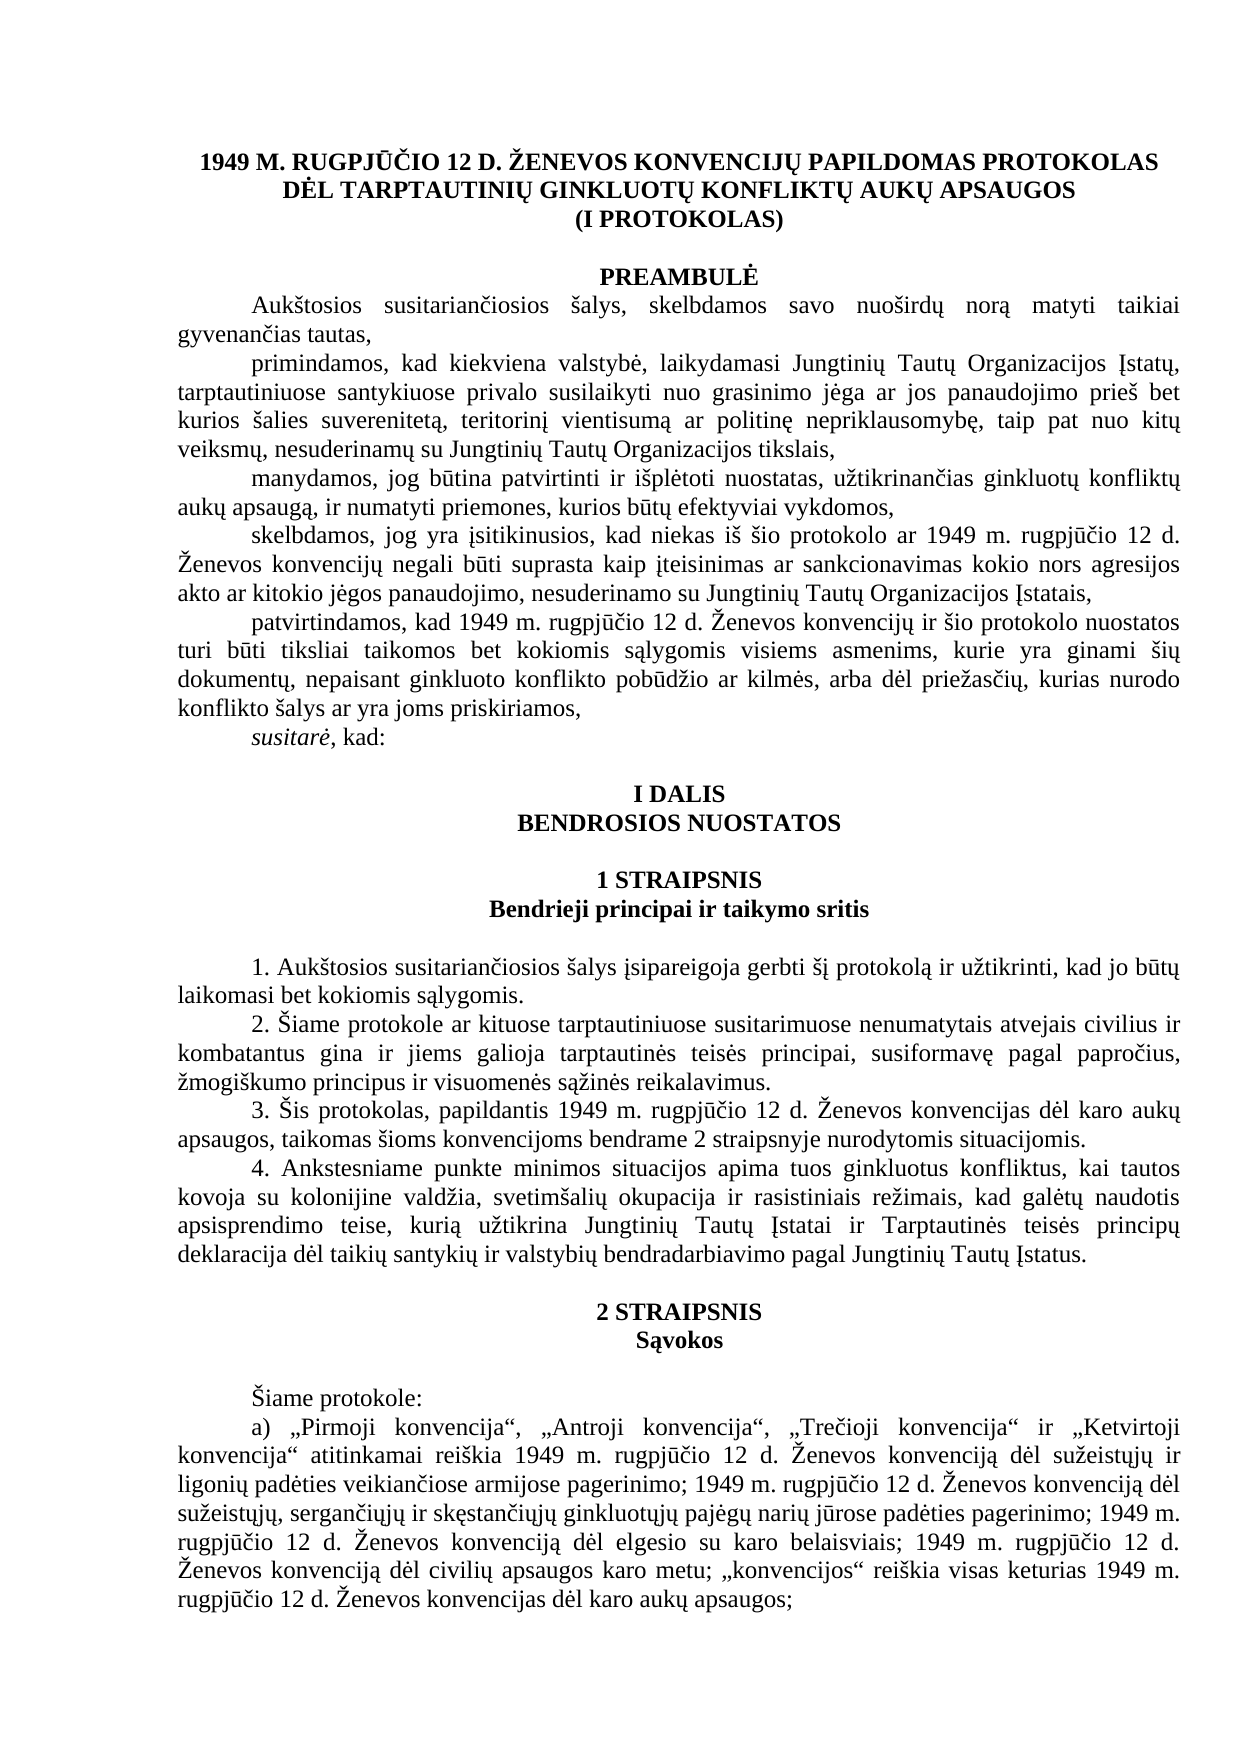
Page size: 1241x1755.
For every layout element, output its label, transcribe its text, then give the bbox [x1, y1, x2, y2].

text skelbdamos, jog yra įsitikinusios, kad niekas iš šio protokolo ar 1949 m. rugpjūčio 12 d. Ženevos konvencijų negali būti suprasta kaip įteisinimas ar sankcionavimas kokio nors agresijos akto ar kitokio jėgos panaudojimo, nesuderinamo su Jungtinių Tautų Organizacijos Įstatais, [177, 521, 1181, 607]
text 2. Šiame protokole ar kituose tarptautiniuose susitarimuose nenumatytais atvejais civilius ir kombatantus gina ir jiems galioja tarptautinės teisės principai, susiformavę pagal papročius, žmogiškumo principus ir visuomenės sąžinės reikalavimus. [177, 1009, 1181, 1096]
text 4. Ankstesniame punkte minimos situacijos apima tuos ginkluotus konfliktus, kai tautos kovoja su kolonijine valdžia, svetimšalių okupacija ir rasistiniais režimais, kad galėtų naudotis apsisprendimo teise, kurią užtikrina Jungtinių Tautų Įstatai ir Tarptautinės teisės principų deklaracija dėl taikių santykių ir valstybių bendradarbiavimo pagal Jungtinių Tautų Įstatus. [177, 1153, 1181, 1268]
text 1 STRAIPSNIS [177, 866, 1181, 894]
text I DALIS [177, 779, 1181, 808]
text manydamos, jog būtina patvirtinti ir išplėtoti nuostatas, užtikrinančias ginkluotų konfliktų aukų apsaugą, ir numatyti priemones, kurios būtų efektyviai vykdomos, [177, 463, 1181, 521]
text BENDROSIOS NUOSTATOS [177, 808, 1181, 837]
text Šiame protokole: [177, 1383, 1181, 1412]
text Aukštosios susitariančiosios šalys, skelbdamos savo nuoširdų norą matyti taikiai gyvenančias tautas, [177, 291, 1181, 348]
text susitarė, kad: [177, 722, 1181, 751]
text patvirtindamos, kad 1949 m. rugpjūčio 12 d. Ženevos konvencijų ir šio protokolo nuostatos turi būti tiksliai taikomos bet kokiomis sąlygomis visiems asmenims, kurie yra ginami šių dokumentų, nepaisant ginkluoto konflikto pobūdžio ar kilmės, arba dėl priežasčių, kurias nurodo konflikto šalys ar yra joms priskiriamos, [177, 607, 1181, 722]
text PREAMBULĖ [177, 262, 1181, 291]
text 2 STRAIPSNIS [177, 1297, 1181, 1326]
text 3. Šis protokolas, papildantis 1949 m. rugpjūčio 12 d. Ženevos konvencijas dėl karo aukų apsaugos, taikomas šioms konvencijoms bendrame 2 straipsnyje nurodytomis situacijomis. [177, 1096, 1181, 1153]
text a) „Pirmoji konvencija“, „Antroji konvencija“, „Trečioji konvencija“ ir „Ketvirtoji konvencija“ atitinkamai reiškia 1949 m. rugpjūčio 12 d. Ženevos konvenciją dėl sužeistųjų ir ligonių padėties veikiančiose armijose pagerinimo; 1949 m. rugpjūčio 12 d. Ženevos konvenciją dėl sužeistųjų, sergančiųjų ir skęstančiųjų ginkluotųjų pajėgų narių jūrose padėties pagerinimo; 1949 m. rugpjūčio 12 d. Ženevos konvenciją dėl elgesio su karo belaisviais; 1949 m. rugpjūčio 12 d. Ženevos konvenciją dėl civilių apsaugos karo metu; „konvencijos“ reiškia visas keturias 1949 m. rugpjūčio 12 d. Ženevos konvencijas dėl karo aukų apsaugos; [177, 1412, 1181, 1613]
text Bendrieji principai ir taikymo sritis [177, 894, 1181, 923]
text Sąvokos [177, 1326, 1181, 1354]
text 1. Aukštosios susitariančiosios šalys įsipareigoja gerbti šį protokolą ir užtikrinti, kad jo būtų laikomasi bet kokiomis sąlygomis. [177, 952, 1181, 1009]
text primindamos, kad kiekviena valstybė, laikydamasi Jungtinių Tautų Organizacijos Įstatų, tarptautiniuose santykiuose privalo susilaikyti nuo grasinimo jėga ar jos panaudojimo prieš bet kurios šalies suverenitetą, teritorinį vientisumą ar politinę nepriklausomybę, taip pat nuo kitų veiksmų, nesuderinamų su Jungtinių Tautų Organizacijos tikslais, [177, 348, 1181, 463]
text 1949 m. rugpjūčio 12 d. Ženevos Konvencijų Papildomas Protokolas Dėl tarptautinių GINKLUOTŲ konfliktų aukų apsaugos [177, 147, 1181, 204]
text (I protokolas) [177, 204, 1181, 233]
